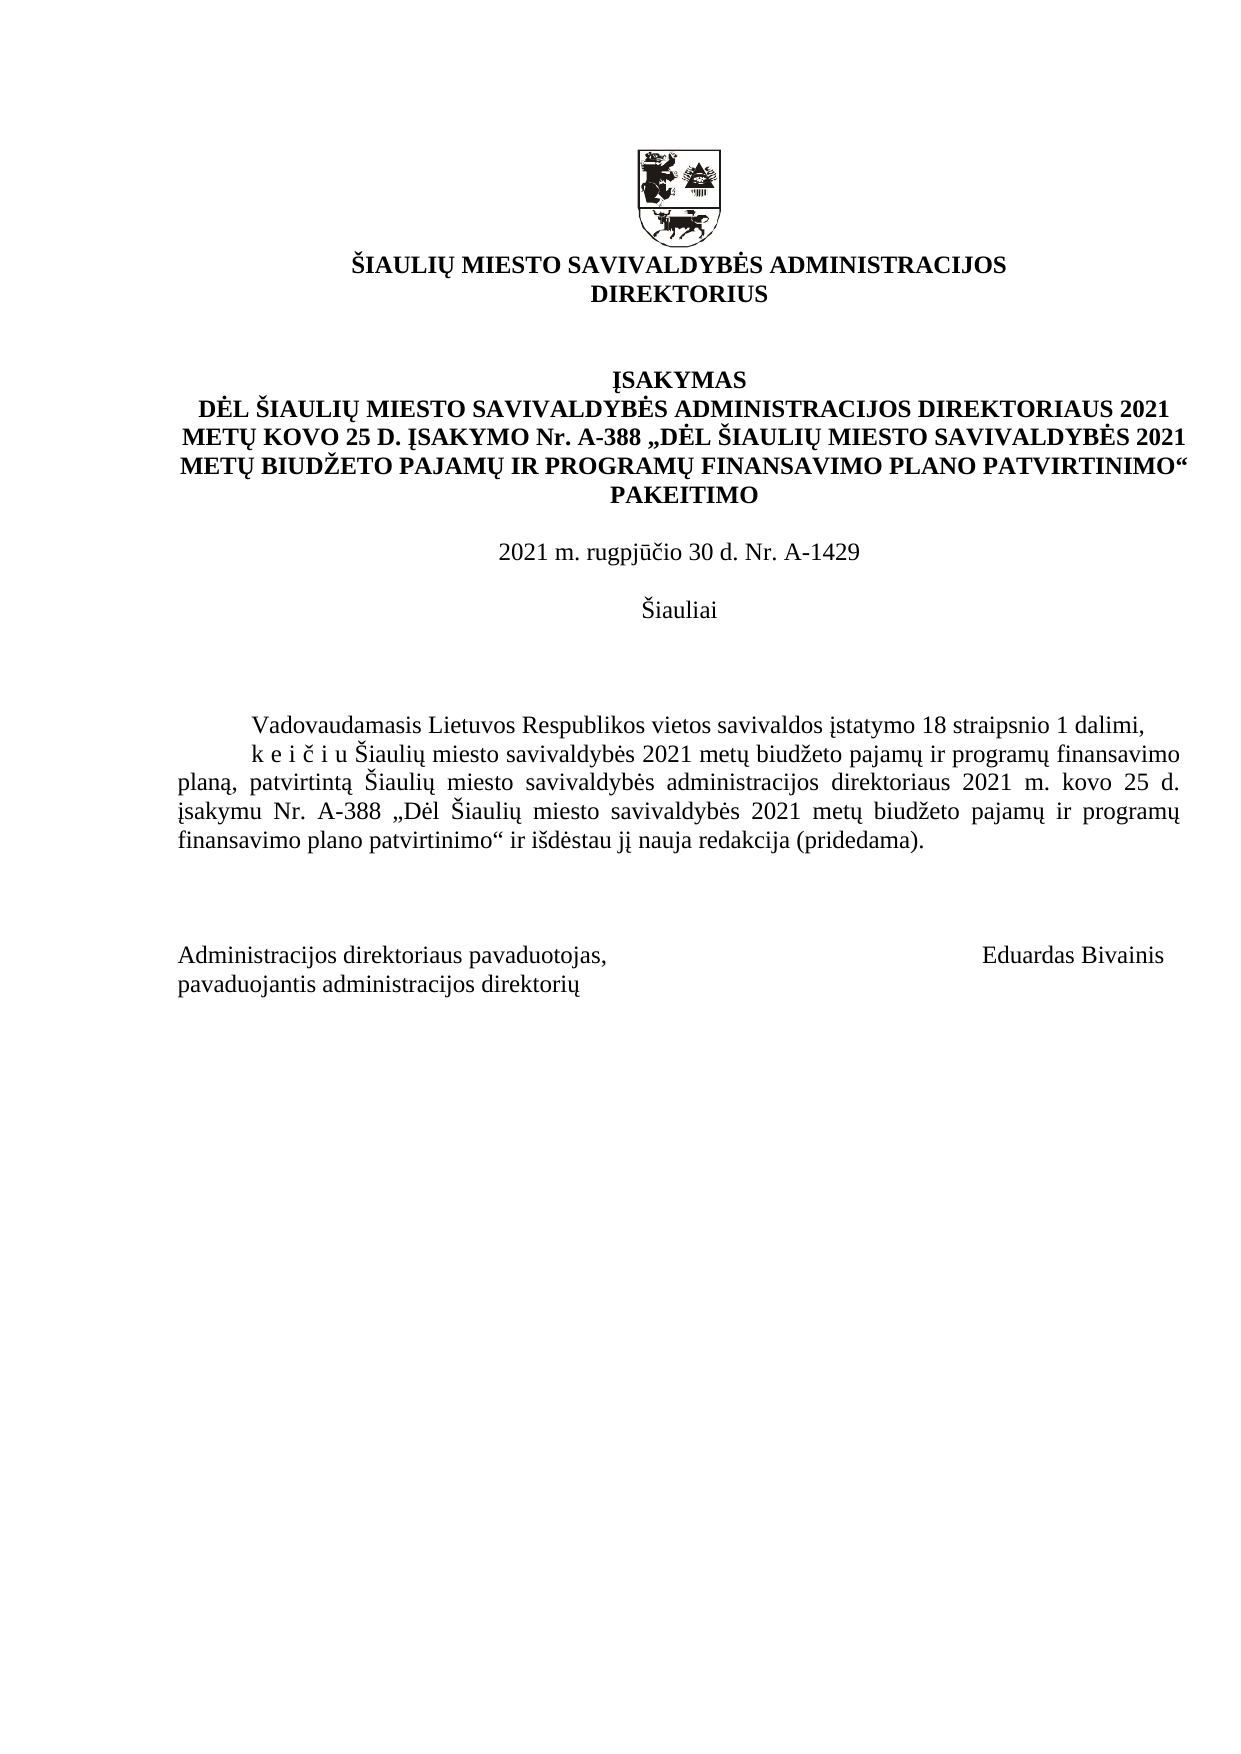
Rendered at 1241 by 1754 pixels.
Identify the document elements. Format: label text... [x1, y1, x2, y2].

text k e i č i u Šiaulių miesto savivaldybės 2021 metų biudžeto pajamų ir programų finansavimo planą, patvirtintą Šiaulių miesto savivaldybės administracijos direktoriaus 2021 m. kovo 25 d. įsakymu Nr. A-388 „Dėl Šiaulių miesto savivaldybės 2021 metų biudžeto pajamų ir programų finansavimo plano patvirtinimo“ ir išdėstau jį nauja redakcija (pridedama). [177, 739, 1181, 854]
text DIREKTORIUS [177, 279, 1181, 307]
text Administracijos direktoriaus pavaduotojas, Eduardas Bivainis [177, 940, 1181, 969]
text Vadovaudamasis Lietuvos Respublikos vietos savivaldos įstatymo 18 straipsnio 1 dalimi, [177, 710, 1181, 739]
text pavaduojantis administracijos direktorių [177, 969, 1181, 997]
text Šiauliai [177, 595, 1181, 624]
text 2021 m. rugpjūčio 30 d. Nr. A-1429 [177, 537, 1181, 566]
text ĮSAKYMAS [177, 365, 1181, 394]
text ŠIAULIŲ MIESTO SAVIVALDYBĖS ADMINISTRACIJOS [177, 250, 1181, 279]
text DĖL ŠIAULIŲ MIESTO SAVIVALDYBĖS ADMINISTRACIJOS DIREKTORIAUS 2021 METŲ KOVO 25 D. ĮSAKYMO Nr. A-388 „DĖL ŠIAULIŲ MIESTO SAVIVALDYBĖS 2021 METŲ BIUDŽETO PAJAMŲ IR PROGRAMŲ FINANSAVIMO PLANO PATVIRTINIMO“ PAKEITIMO [177, 394, 1191, 509]
